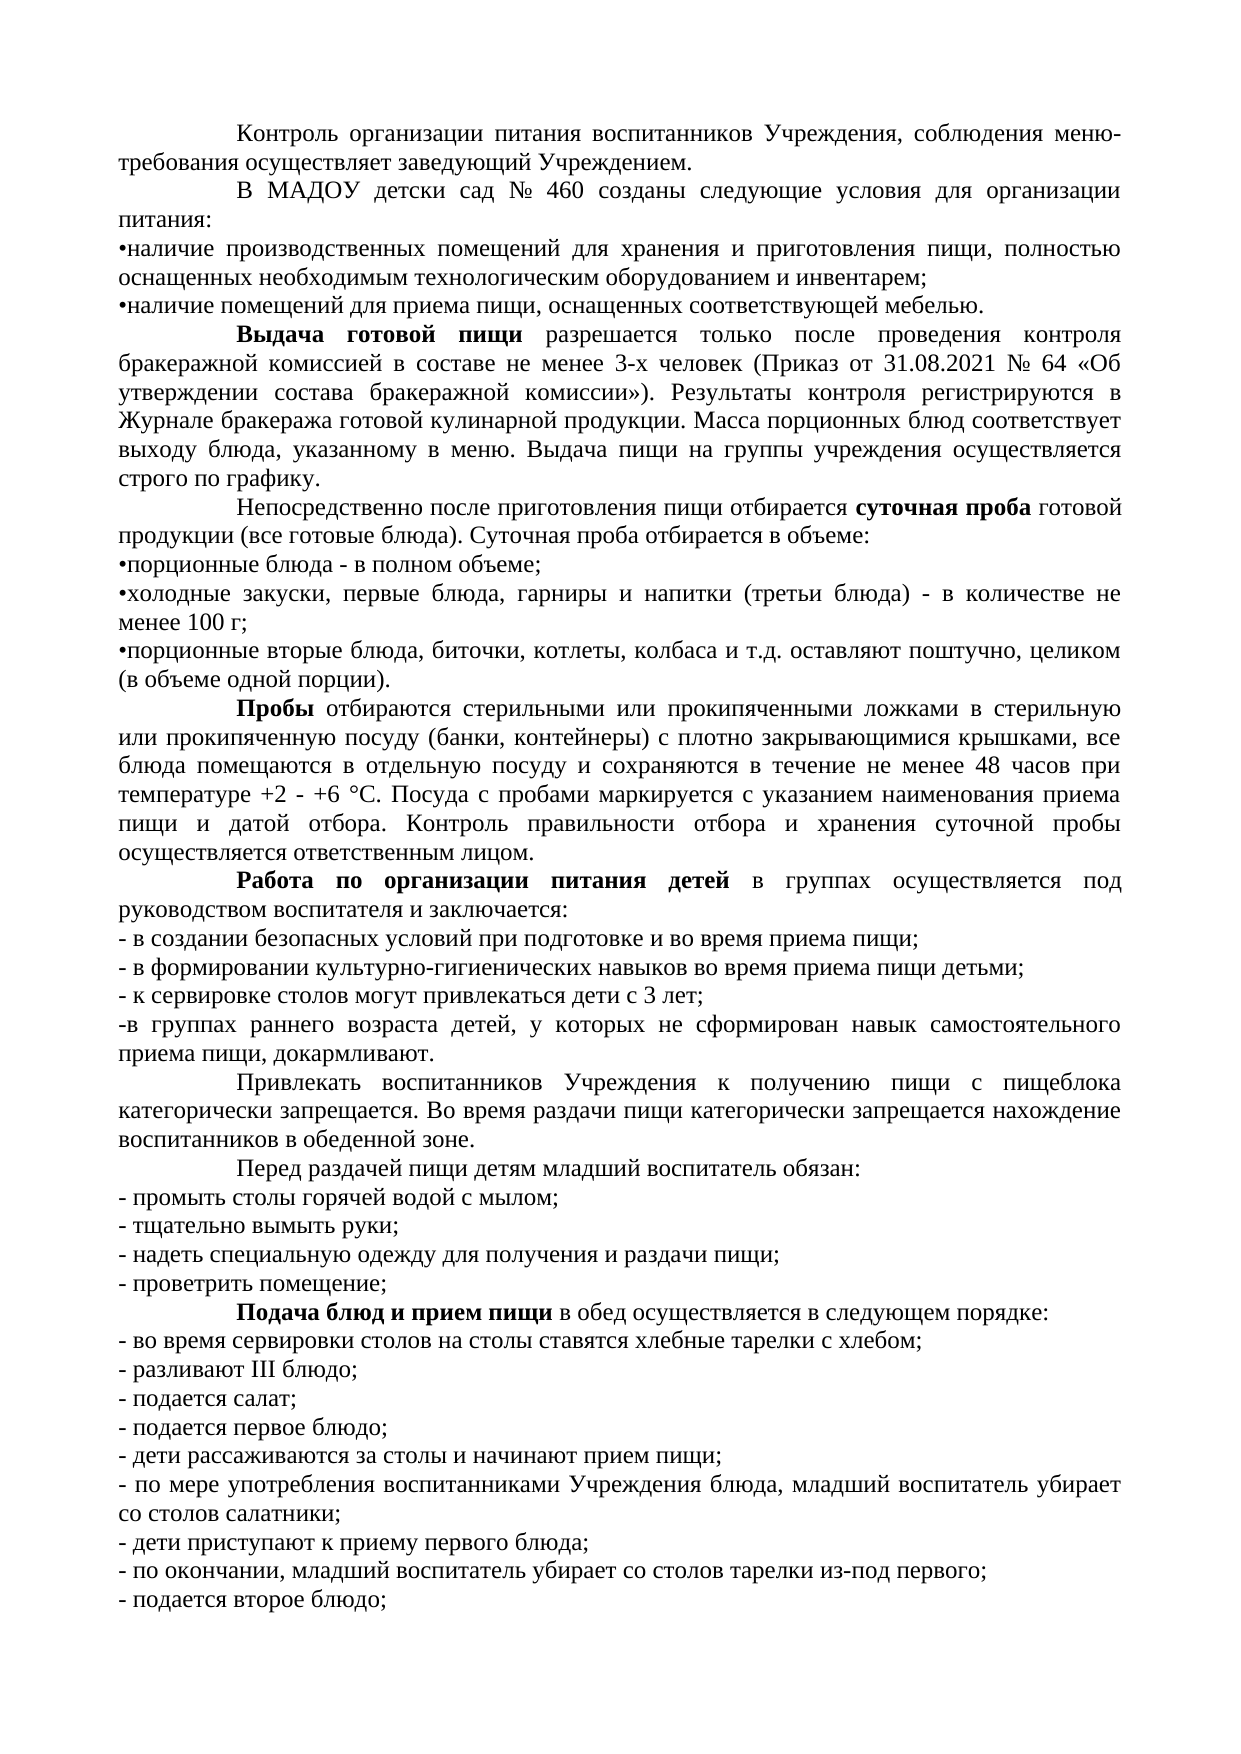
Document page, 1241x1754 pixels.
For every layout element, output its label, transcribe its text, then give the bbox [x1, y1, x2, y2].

text Контроль организации питания воспитанников Учреждения, соблюдения меню-требования осуществляет заведующий Учреждением. [118, 118, 1122, 176]
text Выдача готовой пищи разрешается только после проведения контроля бракеражной комиссией в составе не менее 3-х человек (Приказ от 31.08.2021 № 64 «Об утверждении состава бракеражной комиссии»). Результаты контроля регистрируются в Журнале бракеража готовой кулинарной продукции. Масса порционных блюд соответствует выходу блюда, указанному в меню. Выдача пищи на группы учреждения осуществляется строго по графику. [118, 319, 1122, 492]
text - проветрить помещение; [118, 1268, 1122, 1297]
text Привлекать воспитанников Учреждения к получению пищи с пищеблока категорически запрещается. Во время раздачи пищи категорически запрещается нахождение воспитанников в обеденной зоне. [118, 1067, 1122, 1153]
text - промыть столы горячей водой с мылом; [118, 1182, 1122, 1211]
text - тщательно вымыть руки; [118, 1211, 1122, 1239]
text Пробы отбираются стерильными или прокипяченными ложками в стерильную или прокипяченную посуду (банки, контейнеры) с плотно закрывающимися крышками, все блюда помещаются в отдельную посуду и сохраняются в течение не менее 48 часов при температуре +2 - +6 °С. Посуда с пробами маркируется с указанием наименования приема пищи и датой отбора. Контроль правильности отбора и хранения суточной пробы осуществляется ответственным лицом. [118, 693, 1122, 866]
text - дети приступают к приему первого блюда; [118, 1527, 1122, 1556]
text •наличие помещений для приема пищи, оснащенных соответствующей мебелью. [118, 291, 1122, 319]
text - подается салат; [118, 1383, 1122, 1412]
text - подается первое блюдо; [118, 1412, 1122, 1441]
text •наличие производственных помещений для хранения и приготовления пищи, полностью оснащенных необходимым технологическим оборудованием и инвентарем; [118, 233, 1122, 291]
text •холодные закуски, первые блюда, гарниры и напитки (третьи блюда) - в количестве не менее 100 г; [118, 578, 1122, 636]
text Перед раздачей пищи детям младший воспитатель обязан: [118, 1153, 1122, 1182]
text - в создании безопасных условий при подготовке и во время приема пищи; [118, 923, 1122, 952]
text - дети рассаживаются за столы и начинают прием пищи; [118, 1441, 1122, 1469]
text - по мере употребления воспитанниками Учреждения блюда, младший воспитатель убирает со столов салатники; [118, 1469, 1122, 1527]
text - к сервировке столов могут привлекаться дети с 3 лет; [118, 981, 1122, 1009]
text Непосредственно после приготовления пищи отбирается суточная проба готовой продукции (все готовые блюда). Суточная проба отбирается в объеме: [118, 492, 1122, 549]
text - по окончании, младший воспитатель убирает со столов тарелки из-под первого; [118, 1556, 1122, 1584]
text - разливают III блюдо; [118, 1354, 1122, 1383]
text - надеть специальную одежду для получения и раздачи пищи; [118, 1239, 1122, 1268]
text - во время сервировки столов на столы ставятся хлебные тарелки с хлебом; [118, 1326, 1122, 1354]
text - в формировании культурно-гигиенических навыков во время приема пищи детьми; [118, 952, 1122, 981]
text •порционные вторые блюда, биточки, котлеты, колбаса и т.д. оставляют поштучно, целиком (в объеме одной порции). [118, 636, 1122, 693]
text •порционные блюда - в полном объеме; [118, 549, 1122, 578]
text В МАДОУ детски сад № 460 созданы следующие условия для организации питания: [118, 176, 1122, 233]
text -в группах раннего возраста детей, у которых не сформирован навык самостоятельного приема пищи, докармливают. [118, 1009, 1122, 1067]
text - подается второе блюдо; [118, 1584, 1122, 1613]
text Подача блюд и прием пищи в обед осуществляется в следующем порядке: [118, 1297, 1122, 1326]
text Работа по организации питания детей в группах осуществляется под руководством воспитателя и заключается: [118, 866, 1122, 923]
